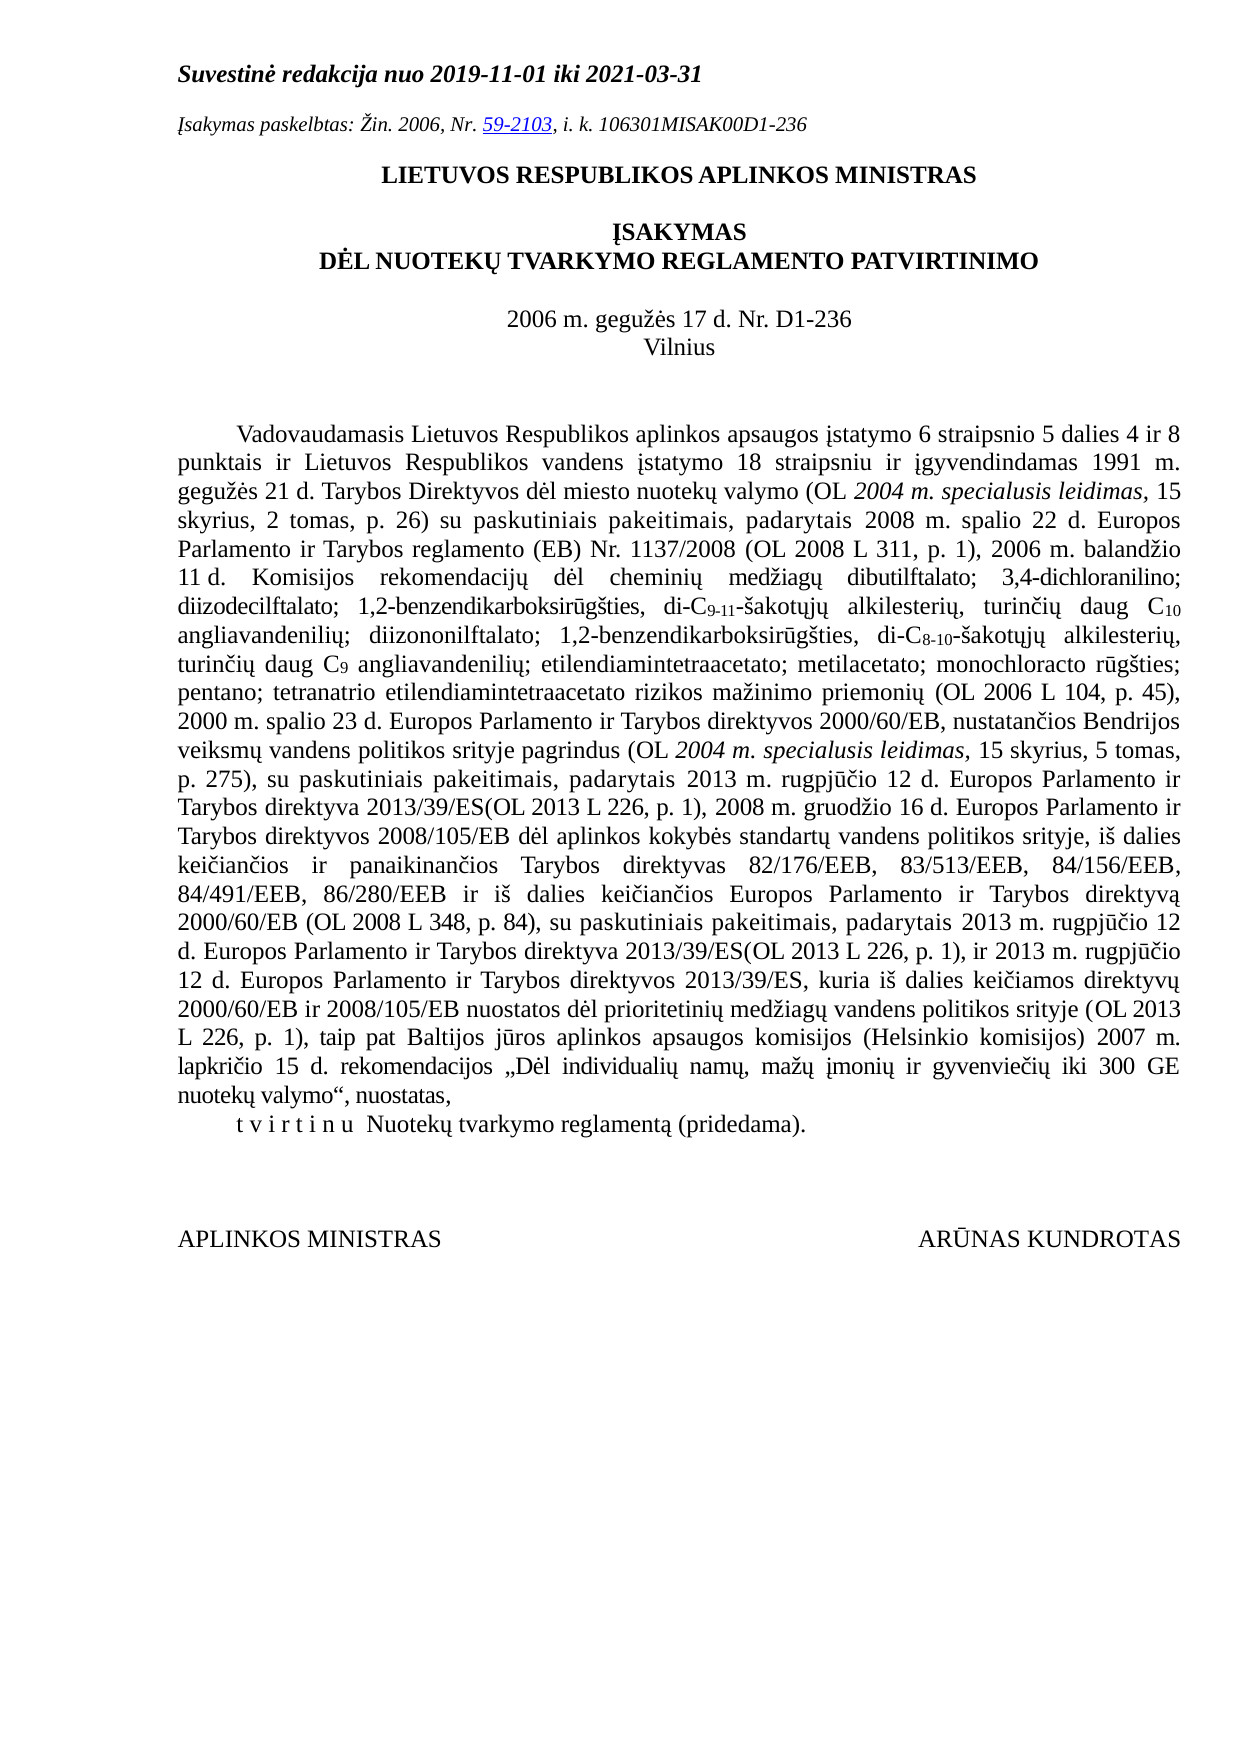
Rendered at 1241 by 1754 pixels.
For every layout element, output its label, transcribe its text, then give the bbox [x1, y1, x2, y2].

text Vilnius [177, 332, 1181, 361]
text DĖL NUOTEKŲ TVARKYMO REGLAMENTO PATVIRTINIMO [177, 246, 1181, 275]
text APLINKOS MINISTRAS ARŪNAS KUNDROTAS [177, 1224, 1181, 1252]
text LIETUVOS RESPUBLIKOS APLINKOS MINISTRAS [177, 160, 1181, 189]
text Vadovaudamasis Lietuvos Respublikos aplinkos apsaugos įstatymo 6 straipsnio 5 dalies 4 ir 8 punktais ir Lietuvos Respublikos vandens įstatymo 18 straipsniu ir įgyvendindamas 1991 m. gegužės 21 d. Tarybos Direktyvos dėl miesto nuotekų valymo (OL 2004 m. specialusis leidimas, 15 skyrius, 2 tomas, p. 26) su paskutiniais pakeitimais, padarytais 2008 m. spalio 22 d. Europos Parlamento ir Tarybos reglamento (EB) Nr. 1137/2008 (OL 2008 L 311, p. 1), 2006 m. balandžio 11 d. Komisijos rekomendacijų dėl cheminių medžiagų dibutilftalato; 3,4-dichloranilino; diizodecilftalato; 1,2-benzendikarboksirūgšties, di-C9-11-šakotųjų alkilesterių, turinčių daug C10 angliavandenilių; diizononilftalato; 1,2-benzendikarboksirūgšties, di-C8-10-šakotųjų alkilesterių, turinčių daug C9 angliavandenilių; etilendiamintetraacetato; metilacetato; monochloracto rūgšties; pentano; tetranatrio etilendiamintetraacetato rizikos mažinimo priemonių (OL 2006 L 104, p. 45), 2000 m. spalio 23 d. Europos Parlamento ir Tarybos direktyvos 2000/60/EB, nustatančios Bendrijos veiksmų vandens politikos srityje pagrindus (OL 2004 m. specialusis leidimas, 15 skyrius, 5 tomas, p. 275), su paskutiniais pakeitimais, padarytais 2013 m. rugpjūčio 12 d. Europos Parlamento ir Tarybos direktyva 2013/39/ES(OL 2013 L 226, p. 1), 2008 m. gruodžio 16 d. Europos Parlamento ir Tarybos direktyvos 2008/105/EB dėl aplinkos kokybės standartų vandens politikos srityje, iš dalies keičiančios ir panaikinančios Tarybos direktyvas 82/176/EEB, 83/513/EEB, 84/156/EEB, 84/491/EEB, 86/280/EEB ir iš dalies keičiančios Europos Parlamento ir Tarybos direktyvą 2000/60/EB (OL 2008 L 348, p. 84), su paskutiniais pakeitimais, padarytais 2013 m. rugpjūčio 12 d. Europos Parlamento ir Tarybos direktyva 2013/39/ES(OL 2013 L 226, p. 1), ir 2013 m. rugpjūčio 12 d. Europos Parlamento ir Tarybos direktyvos 2013/39/ES, kuria iš dalies keičiamos direktyvų 2000/60/EB ir 2008/105/EB nuostatos dėl prioritetinių medžiagų vandens politikos srityje (OL 2013 L 226, p. 1), taip pat Baltijos jūros aplinkos apsaugos komisijos (Helsinkio komisijos) 2007 m. lapkričio 15 d. rekomendacijos „Dėl individualių namų, mažų įmonių ir gyvenviečių iki 300 GE nuotekų valymo“, nuostatas, [177, 419, 1181, 1109]
text Suvestinė redakcija nuo 2019-11-01 iki 2021-03-31 [177, 59, 1181, 88]
text Įsakymas paskelbtas: Žin. 2006, Nr. 59-2103, i. k. 106301MISAK00D1-236 [177, 112, 1181, 136]
text tvirtinu Nuotekų tvarkymo reglamentą (pridedama). [177, 1109, 1181, 1137]
text ĮSAKYMAS [177, 217, 1181, 246]
text 2006 m. gegužės 17 d. Nr. D1-236 [177, 304, 1181, 332]
